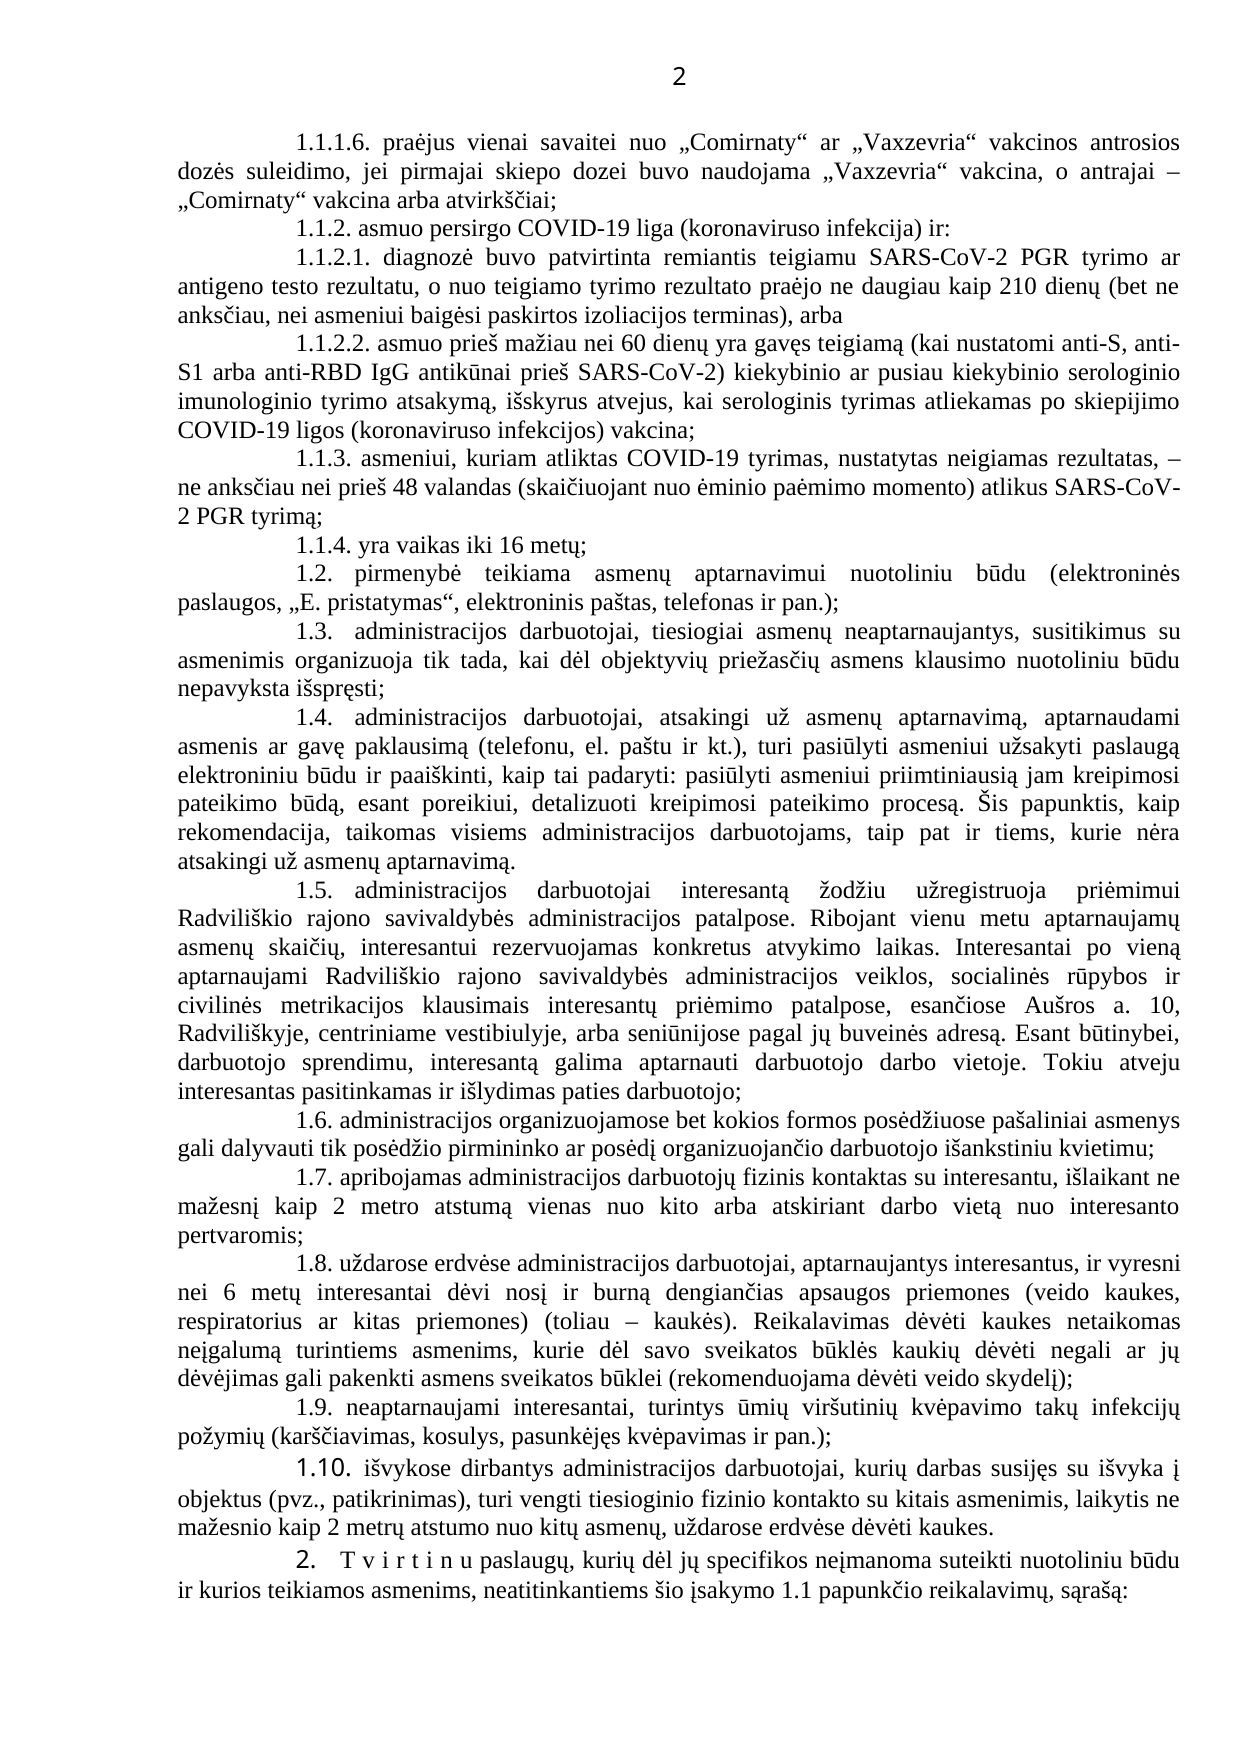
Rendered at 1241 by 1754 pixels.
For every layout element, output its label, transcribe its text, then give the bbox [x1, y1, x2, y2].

text 1.1.2.1. diagnozė buvo patvirtinta remiantis teigiamu SARS-CoV-2 PGR tyrimo ar antigeno testo rezultatu, o nuo teigiamo tyrimo rezultato praėjo ne daugiau kaip 210 dienų (bet ne anksčiau, nei asmeniui baigėsi paskirtos izoliacijos terminas), arba [177, 242, 1181, 328]
text 1.2. pirmenybė teikiama asmenų aptarnavimui nuotoliniu būdu (elektroninės paslaugos, „E. pristatymas“, elektroninis paštas, telefonas ir pan.); [177, 558, 1181, 616]
text 1.5. administracijos darbuotojai interesantą žodžiu užregistruoja priėmimui Radviliškio rajono savivaldybės administracijos patalpose. Ribojant vienu metu aptarnaujamų asmenų skaičių, interesantui rezervuojamas konkretus atvykimo laikas. Interesantai po vieną aptarnaujami Radviliškio rajono savivaldybės administracijos veiklos, socialinės rūpybos ir civilinės metrikacijos klausimais interesantų priėmimo patalpose, esančiose Aušros a. 10, Radviliškyje, centriniame vestibiulyje, arba seniūnijose pagal jų buveinės adresą. Esant būtinybei, darbuotojo sprendimu, interesantą galima aptarnauti darbuotojo darbo vietoje. Tokiu atveju interesantas pasitinkamas ir išlydimas paties darbuotojo; [177, 875, 1181, 1105]
text 1.1.3. asmeniui, kuriam atliktas COVID-19 tyrimas, nustatytas neigiamas rezultatas, – ne anksčiau nei prieš 48 valandas (skaičiuojant nuo ėminio paėmimo momento) atlikus SARS-CoV-2 PGR tyrimą; [177, 443, 1181, 530]
text 1.1.4. yra vaikas iki 16 metų; [177, 530, 1181, 558]
text 1.7. apribojamas administracijos darbuotojų fizinis kontaktas su interesantu, išlaikant ne mažesnį kaip 2 metro atstumą vienas nuo kito arba atskiriant darbo vietą nuo interesanto pertvaromis; [177, 1162, 1181, 1248]
text 1.3. administracijos darbuotojai, tiesiogiai asmenų neaptarnaujantys, susitikimus su asmenimis organizuoja tik tada, kai dėl objektyvių priežasčių asmens klausimo nuotoliniu būdu nepavyksta išspręsti; [177, 616, 1181, 702]
text 1.8. uždarose erdvėse administracijos darbuotojai, aptarnaujantys interesantus, ir vyresni nei 6 metų interesantai dėvi nosį ir burną dengiančias apsaugos priemones (veido kaukes, respiratorius ar kitas priemones) (toliau – kaukės). Reikalavimas dėvėti kaukes netaikomas neįgalumą turintiems asmenims, kurie dėl savo sveikatos būklės kaukių dėvėti negali ar jų dėvėjimas gali pakenkti asmens sveikatos būklei (rekomenduojama dėvėti veido skydelį); [177, 1248, 1181, 1392]
text 1.1.2.2. asmuo prieš mažiau nei 60 dienų yra gavęs teigiamą (kai nustatomi anti-S, anti-S1 arba anti-RBD IgG antikūnai prieš SARS-CoV-2) kiekybinio ar pusiau kiekybinio serologinio imunologinio tyrimo atsakymą, išskyrus atvejus, kai serologinis tyrimas atliekamas po skiepijimo COVID-19 ligos (koronaviruso infekcijos) vakcina; [177, 328, 1181, 443]
text 2. T v i r t i n u paslaugų, kurių dėl jų specifikos neįmanoma suteikti nuotoliniu būdu ir kurios teikiamos asmenims, neatitinkantiems šio įsakymo 1.1 papunkčio reikalavimų, sąrašą: [177, 1541, 1181, 1604]
text 1.10. išvykose dirbantys administracijos darbuotojai, kurių darbas susijęs su išvyka į objektus (pvz., patikrinimas), turi vengti tiesioginio fizinio kontakto su kitais asmenimis, laikytis ne mažesnio kaip 2 metrų atstumo nuo kitų asmenų, uždarose erdvėse dėvėti kaukes. [177, 1450, 1181, 1541]
text 1.9. neaptarnaujami interesantai, turintys ūmių viršutinių kvėpavimo takų infekcijų požymių (karščiavimas, kosulys, pasunkėjęs kvėpavimas ir pan.); [177, 1392, 1181, 1450]
text 1.6. administracijos organizuojamose bet kokios formos posėdžiuose pašaliniai asmenys gali dalyvauti tik posėdžio pirmininko ar posėdį organizuojančio darbuotojo išankstiniu kvietimu; [177, 1105, 1181, 1162]
text 1.4. administracijos darbuotojai, atsakingi už asmenų aptarnavimą, aptarnaudami asmenis ar gavę paklausimą (telefonu, el. paštu ir kt.), turi pasiūlyti asmeniui užsakyti paslaugą elektroniniu būdu ir paaiškinti, kaip tai padaryti: pasiūlyti asmeniui priimtiniausią jam kreipimosi pateikimo būdą, esant poreikiui, detalizuoti kreipimosi pateikimo procesą. Šis papunktis, kaip rekomendacija, taikomas visiems administracijos darbuotojams, taip pat ir tiems, kurie nėra atsakingi už asmenų aptarnavimą. [177, 702, 1181, 875]
text 1.1.1.6. praėjus vienai savaitei nuo „Comirnaty“ ar „Vaxzevria“ vakcinos antrosios dozės suleidimo, jei pirmajai skiepo dozei buvo naudojama „Vaxzevria“ vakcina, o antrajai – „Comirnaty“ vakcina arba atvirkščiai; [177, 127, 1181, 213]
text 1.1.2. asmuo persirgo COVID-19 liga (koronaviruso infekcija) ir: [177, 213, 1181, 242]
